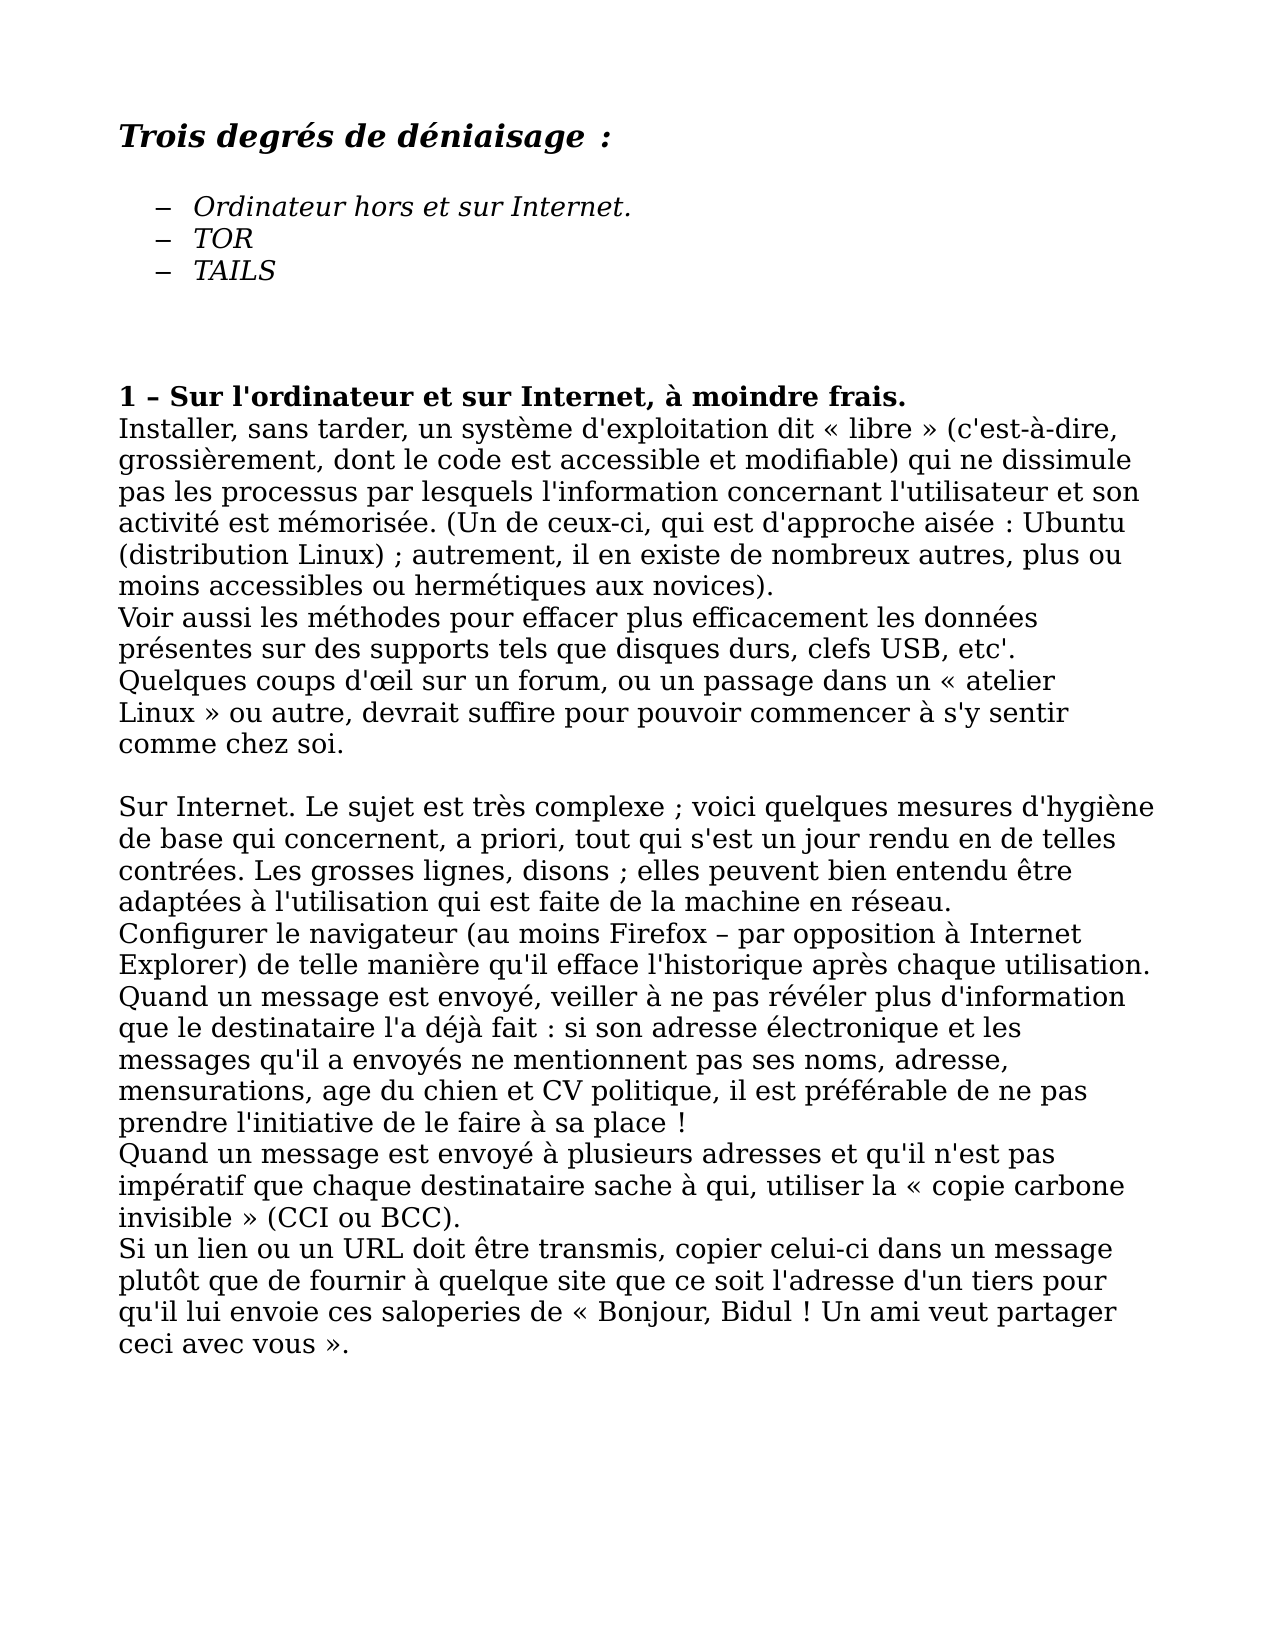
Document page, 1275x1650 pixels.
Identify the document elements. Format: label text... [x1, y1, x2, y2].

list TAILS [156, 255, 1157, 286]
text Quand un message est envoyé, veiller à ne pas révéler plus d'information que le destinataire l'a déjà fait : si son adresse électronique et les messages qu'il a envoyés ne mentionnent pas ses noms, adresse, mensurations, age du chien et CV politique, il est préférable de ne pas prendre l'initiative de le faire à sa place ! [118, 981, 1157, 1139]
text Voir aussi les méthodes pour effacer plus efficacement les données présentes sur des supports tels que disques durs, clefs USB, etc'. [118, 602, 1157, 665]
text Configurer le navigateur (au moins Firefox – par opposition à Internet Explorer) de telle manière qu'il efface l'historique après chaque utilisation. [118, 918, 1157, 981]
text Quelques coups d'œil sur un forum, ou un passage dans un « atelier Linux » ou autre, devrait suffire pour pouvoir commencer à s'y sentir comme chez soi. [118, 665, 1157, 760]
text Trois degrés de déniaisage : [118, 118, 1157, 155]
text Sur Internet. Le sujet est très complexe ; voici quelques mesures d'hygiène de base qui concernent, a priori, tout qui s'est un jour rendu en de telles contrées. Les grosses lignes, disons ; elles peuvent bien entendu être adaptées à l'utilisation qui est faite de la machine en réseau. [118, 792, 1157, 918]
text Installer, sans tarder, un système d'exploitation dit « libre » (c'est-à-dire, grossièrement, dont le code est accessible et modifiable) qui ne dissimule pas les processus par lesquels l'information concernant l'utilisateur et son activité est mémorisée. (Un de ceux-ci, qui est d'approche aisée : Ubuntu (distribution Linux) ; autrement, il en existe de nombreux autres, plus ou moins accessibles ou hermétiques aux novices). [118, 413, 1157, 602]
text Si un lien ou un URL doit être transmis, copier celui-ci dans un message plutôt que de fournir à quelque site que ce soit l'adresse d'un tiers pour qu'il lui envoie ces saloperies de « Bonjour, Bidul ! Un ami veut partager ceci avec vous ». [118, 1233, 1157, 1360]
list TOR [156, 223, 1157, 255]
text Quand un message est envoyé à plusieurs adresses et qu'il n'est pas impératif que chaque destinataire sache à qui, utiliser la « copie carbone invisible » (CCI ou BCC). [118, 1139, 1157, 1233]
text 1 – Sur l'ordinateur et sur Internet, à moindre frais. [118, 381, 1157, 413]
list Ordinateur hors et sur Internet. [156, 192, 1157, 223]
